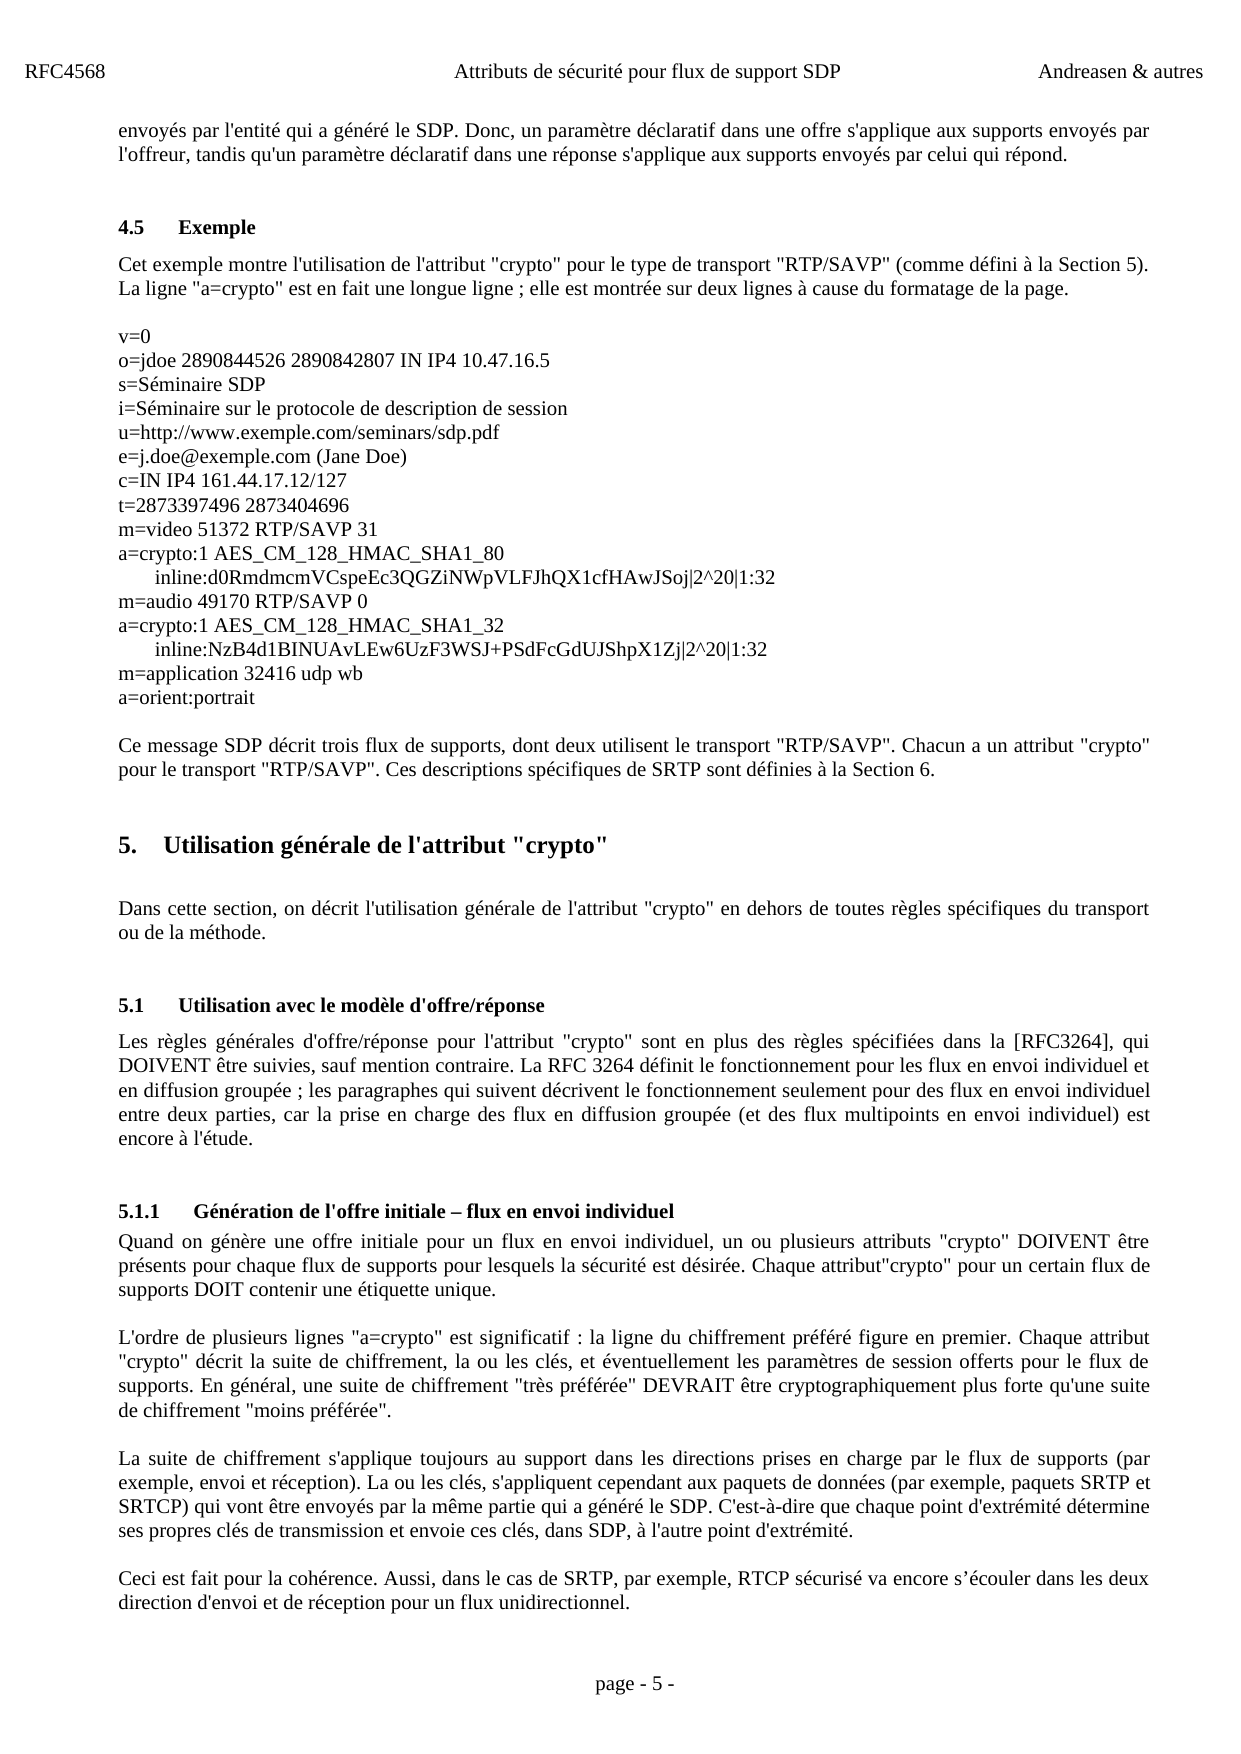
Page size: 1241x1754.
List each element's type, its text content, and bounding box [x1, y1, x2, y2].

subtitle 5.1 Utilisation avec le modèle d'offre/réponse [118, 993, 1152, 1017]
text a=crypto:1 AES_CM_128_HMAC_SHA1_32 [118, 613, 1152, 637]
text a=orient:portrait [118, 685, 1152, 709]
text Quand on génère une offre initiale pour un flux en envoi individuel, un ou plusieurs attributs "crypto" DOIVENT être présents pour chaque flux de supports pour lesquels la sécurité est désirée. Chaque attribut"crypto" pour un certain flux de supports DOIT contenir une étiquette unique. [118, 1229, 1152, 1301]
text m=application 32416 udp wb [118, 661, 1152, 685]
subtitle 4.5 Exemple [118, 215, 1152, 239]
text Les règles générales d'offre/réponse pour l'attribut "crypto" sont en plus des règles spécifiées dans la [RFC3264], qui DOIVENT être suivies, sauf mention contraire. La RFC 3264 définit le fonctionnement pour les flux en envoi individuel et en diffusion groupée ; les paragraphes qui suivent décrivent le fonctionnement seulement pour des flux en envoi individuel entre deux parties, car la prise en charge des flux en diffusion groupée (et des flux multipoints en envoi individuel) est encore à l'étude. [118, 1029, 1152, 1150]
text L'ordre de plusieurs lignes "a=crypto" est significatif : la ligne du chiffrement préféré figure en premier. Chaque attribut "crypto" décrit la suite de chiffrement, la ou les clés, et éventuellement les paramètres de session offerts pour le flux de supports. En général, une suite de chiffrement "très préférée" DEVRAIT être cryptographiquement plus forte qu'une suite de chiffrement "moins préférée". [118, 1325, 1152, 1422]
text e=j.doe@exemple.com (Jane Doe) [118, 444, 1152, 468]
subtitle 5. Utilisation générale de l'attribut "crypto" [118, 830, 1152, 859]
text i=Séminaire sur le protocole de description de session [118, 396, 1152, 420]
text o=jdoe 2890844526 2890842807 IN IP4 10.47.16.5 [118, 348, 1152, 372]
text c=IN IP4 161.44.17.12/127 [118, 468, 1152, 492]
text u=http://www.exemple.com/seminars/sdp.pdf [118, 420, 1152, 444]
text inline:d0RmdmcmVCspeEc3QGZiNWpVLFJhQX1cfHAwJSoj|2^20|1:32 [118, 565, 1152, 589]
text envoyés par l'entité qui a généré le SDP. Donc, un paramètre déclaratif dans une offre s'applique aux supports envoyés par l'offreur, tandis qu'un paramètre déclaratif dans une réponse s'applique aux supports envoyés par celui qui répond. [118, 118, 1152, 166]
text t=2873397496 2873404696 [118, 492, 1152, 517]
text v=0 [118, 324, 1152, 348]
text Ce message SDP décrit trois flux de supports, dont deux utilisent le transport "RTP/SAVP". Chacun a un attribut "crypto" pour le transport "RTP/SAVP". Ces descriptions spécifiques de SRTP sont définies à la Section 6. [118, 733, 1152, 781]
text a=crypto:1 AES_CM_128_HMAC_SHA1_80 [118, 541, 1152, 565]
text s=Séminaire SDP [118, 372, 1152, 396]
text La suite de chiffrement s'applique toujours au support dans les directions prises en charge par le flux de supports (par exemple, envoi et réception). La ou les clés, s'appliquent cependant aux paquets de données (par exemple, paquets SRTP et SRTCP) qui vont être envoyés par la même partie qui a généré le SDP. C'est-à-dire que chaque point d'extrémité détermine ses propres clés de transmission et envoie ces clés, dans SDP, à l'autre point d'extrémité. [118, 1446, 1152, 1542]
text m=audio 49170 RTP/SAVP 0 [118, 589, 1152, 613]
subtitle 5.1.1 Génération de l'offre initiale – flux en envoi individuel [118, 1199, 1152, 1223]
text Ceci est fait pour la cohérence. Aussi, dans le cas de SRTP, par exemple, RTCP sécurisé va encore s’écouler dans les deux direction d'envoi et de réception pour un flux unidirectionnel. [118, 1566, 1152, 1614]
text Dans cette section, on décrit l'utilisation générale de l'attribut "crypto" en dehors de toutes règles spécifiques du transport ou de la méthode. [118, 896, 1152, 944]
text Cet exemple montre l'utilisation de l'attribut "crypto" pour le type de transport "RTP/SAVP" (comme défini à la Section 5). La ligne "a=crypto" est en fait une longue ligne ; elle est montrée sur deux lignes à cause du formatage de la page. [118, 252, 1152, 300]
text inline:NzB4d1BINUAvLEw6UzF3WSJ+PSdFcGdUJShpX1Zj|2^20|1:32 [118, 637, 1152, 661]
text m=video 51372 RTP/SAVP 31 [118, 517, 1152, 541]
